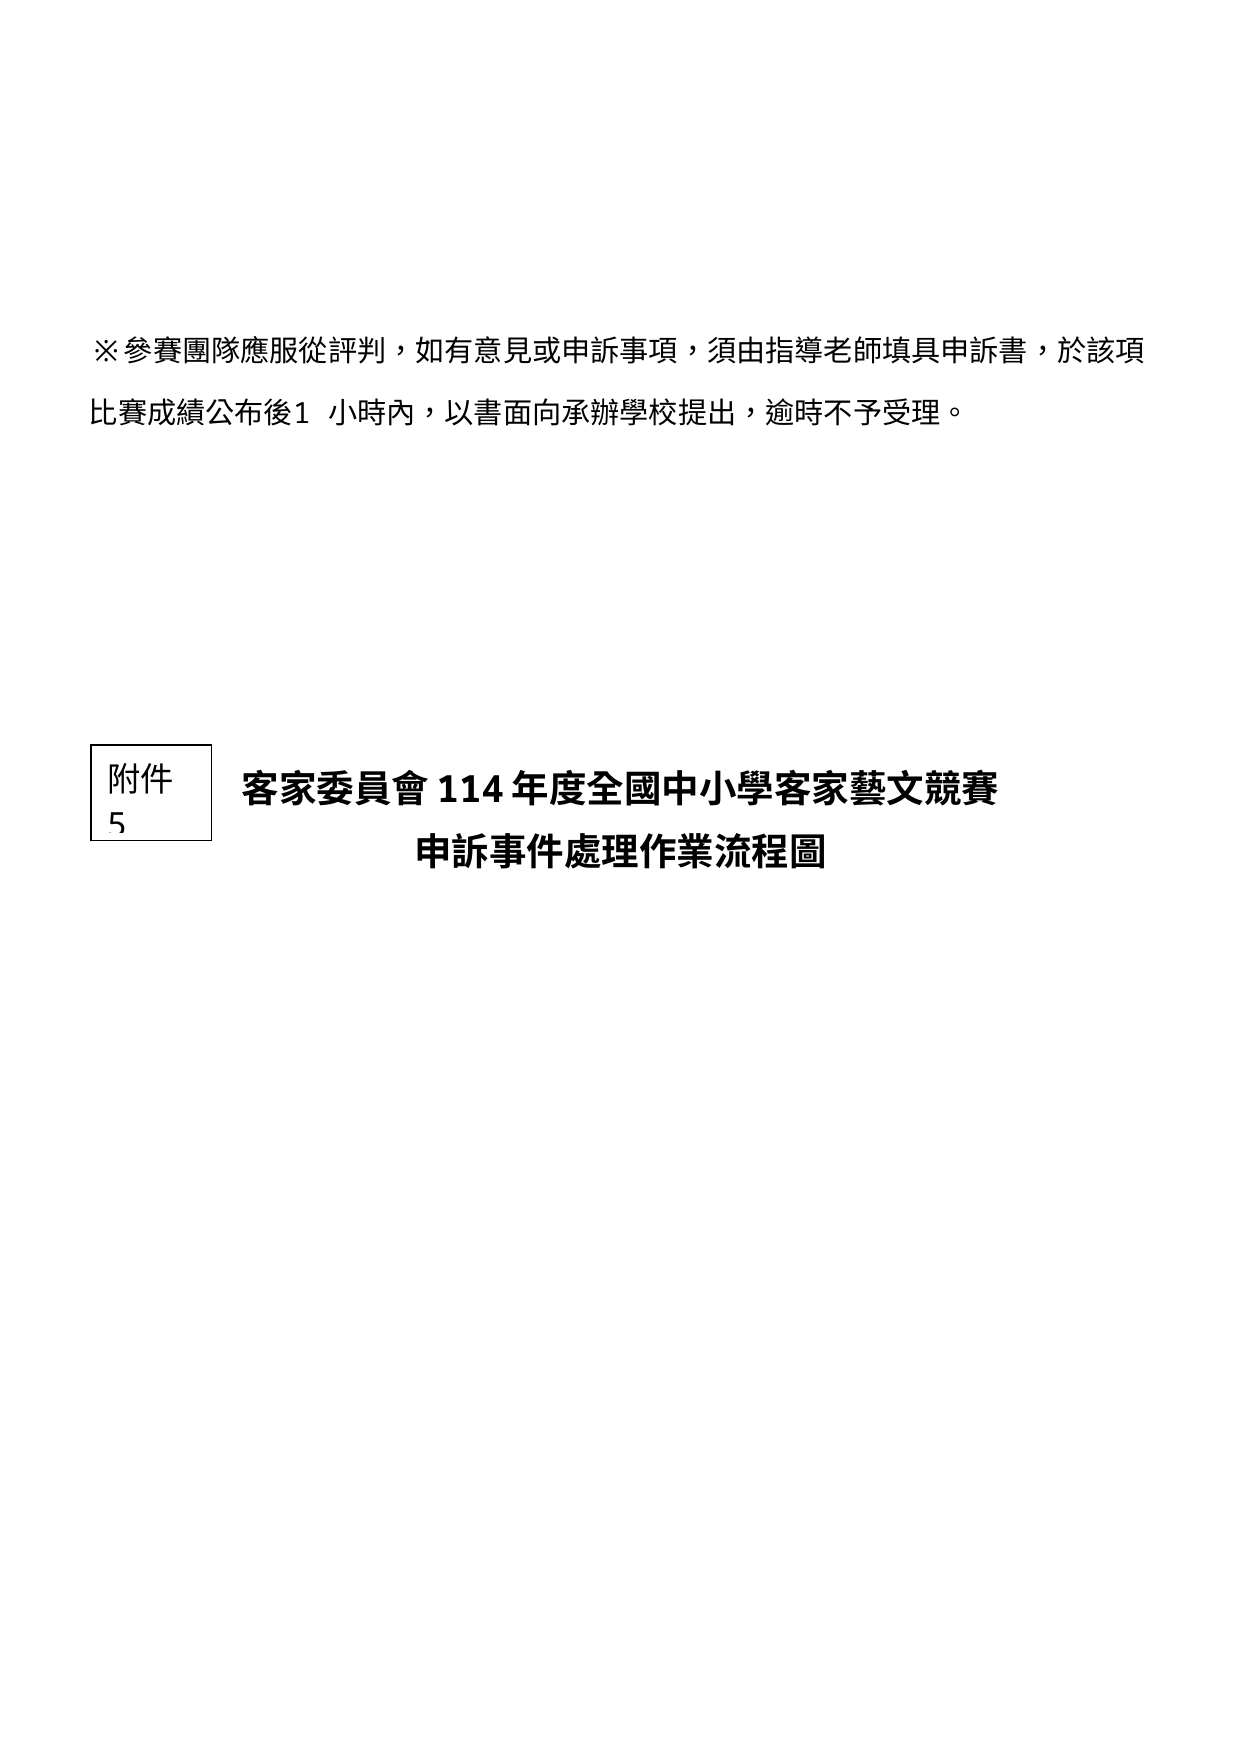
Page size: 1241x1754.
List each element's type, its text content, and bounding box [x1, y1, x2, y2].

text 申訴事件處理作業流程圖 [89, 807, 1152, 869]
text ※參賽團隊應服從評判，如有意見或申訴事項，須由指導老師填具申訴書，於該項比賽成績公布後1 小時內，以書面向承辦學校提出，逾時不予受理。 [89, 307, 1152, 432]
text [92, 746, 211, 840]
text 客家委員會114年度全國中小學客家藝文競賽 [212, 744, 1152, 807]
text 附件5 [107, 753, 196, 832]
